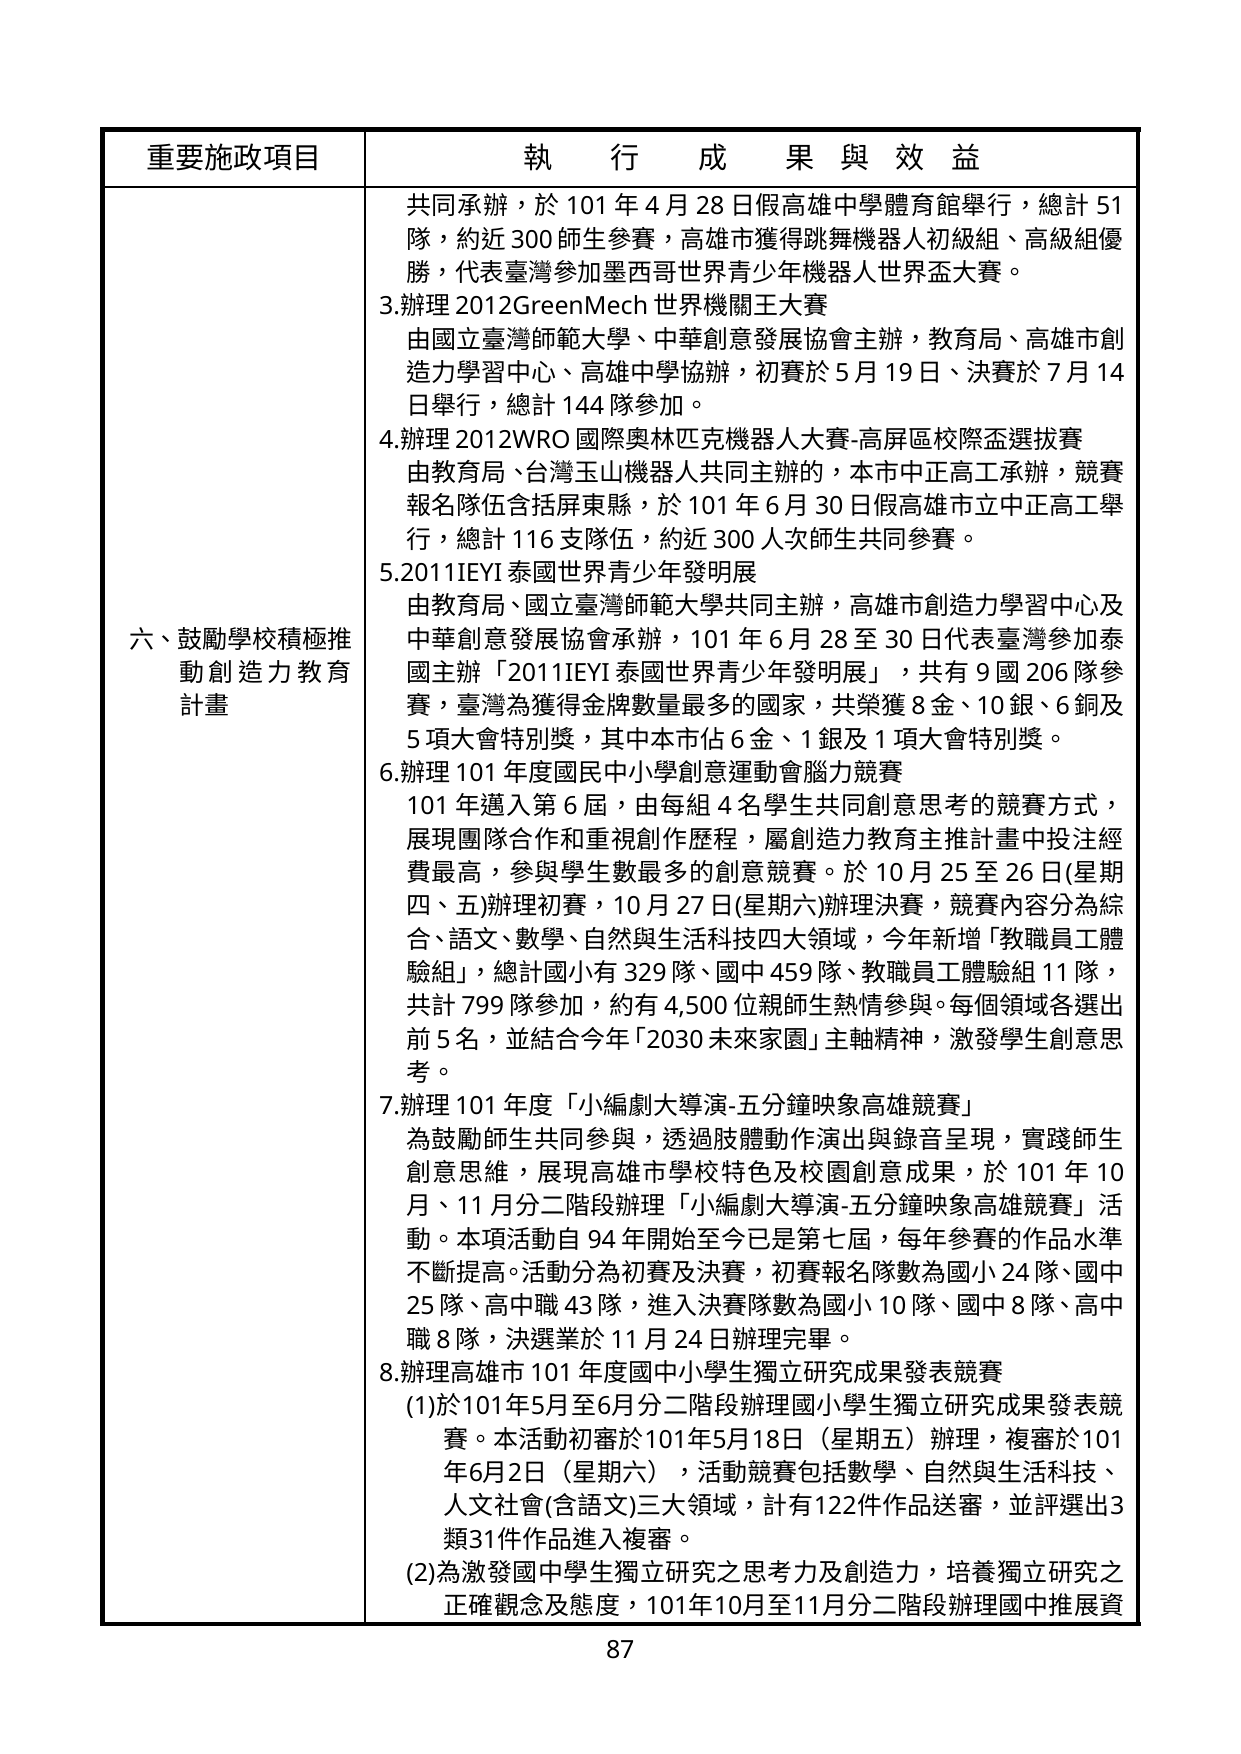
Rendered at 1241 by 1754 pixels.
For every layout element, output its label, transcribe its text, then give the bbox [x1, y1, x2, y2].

table_cell 共同承辦，於101年4月28日假高雄中學體育館舉行，總計51隊，約近300師生參賽，高雄市獲得跳舞機器人初級組、高級組優勝，代表臺灣參加墨西哥世界青少年機器人世界盃大賽。 3.辦理2012GreenMech世界機關王大賽 由國立臺灣師範大學、中華創意發展協會主辦，教育局、高雄市創造力學習中心、高雄中學協辦，初賽於5月19日、決賽於7月14日舉行，總計144隊參加。 4.辦理2012WRO國際奧林匹克機器人大賽-高屏區校際盃選拔賽 由教育局、台灣玉山機器人共同主辦的，本市中正高工承辦，競賽報名隊伍含括屏東縣，於101年6月30日假高雄市立中正高工舉行，總計116支隊伍，約近300人次師生共同參賽。 5.2011IEYI泰國世界青少年發明展 由教育局、國立臺灣師範大學共同主辦，高雄市創造力學習中心及中華創意發展協會承辦，101年6月28至30日代表臺灣參加泰國主辦「2011IEYI泰國世界青少年發明展」，共有9國206隊參賽，臺灣為獲得金牌數量最多的國家，共榮獲8金、10銀、6銅及5項大會特別獎，其中本市佔6金、1銀及1項大會特別獎。 6.辦理101年度國民中小學創意運動會腦力競賽 101年邁入第6屆，由每組4名學生共同創意思考的競賽方式，展現團隊合作和重視創作歷程，屬創造力教育主推計畫中投注經費最高，參與學生數最多的創意競賽。於10月25至26日(星期四、五)辦理初賽，10月27日(星期六)辦理決賽，競賽內容分為綜合、語文、數學、自然與生活科技四大領域，今年新增「教職員工體驗組」，總計國小有329隊、國中459隊、教職員工體驗組11隊，共計799隊參加，約有4,500位親師生熱情參與。每個領域各選出前5名，並結合今年「2030未來家園」主軸精神，激發學生創意思考。 7.辦理101年度「小編劇大導演-五分鐘映象高雄競賽」 為鼓勵師生共同參與，透過肢體動作演出與錄音呈現，實踐師生創意思維，展現高雄市學校特色及校園創意成果，於101年10月、11月分二階段辦理「小編劇大導演-五分鐘映象高雄競賽」活動。本項活動自94年開始至今已是第七屆，每年參賽的作品水準不斷提高。活動分為初賽及決賽，初賽報名隊數為國小24隊、國中25隊、高中職43隊，進入決賽隊數為國小10隊、國中8隊、高中職8隊，決選業於11月24日辦理完畢。 8.辦理高雄市101年度國中小學生獨立研究成果發表競賽 (1)於101年5月至6月分二階段辦理國小學生獨立研究成果發表競賽。本活動初審於101年5月18日（星期五）辦理，複審於101年6月2日（星期六），活動競賽包括數學、自然與生活科技、人文社會(含語文)三大領域，計有122件作品送審，並評選出3類31件作品進入複審。 (2)為激發國中學生獨立研究之思考力及創造力，培養獨立研究之正確觀念及態度，101年10月至11月分二階段辦理國中推展資 [366, 188, 1136, 1621]
table_cell 六、鼓勵學校積極推動創造力教育計畫 [105, 188, 364, 1621]
table_header 執 行 成 果 與 效 益 [366, 132, 1136, 186]
table_header 重要施政項目 [105, 132, 364, 186]
